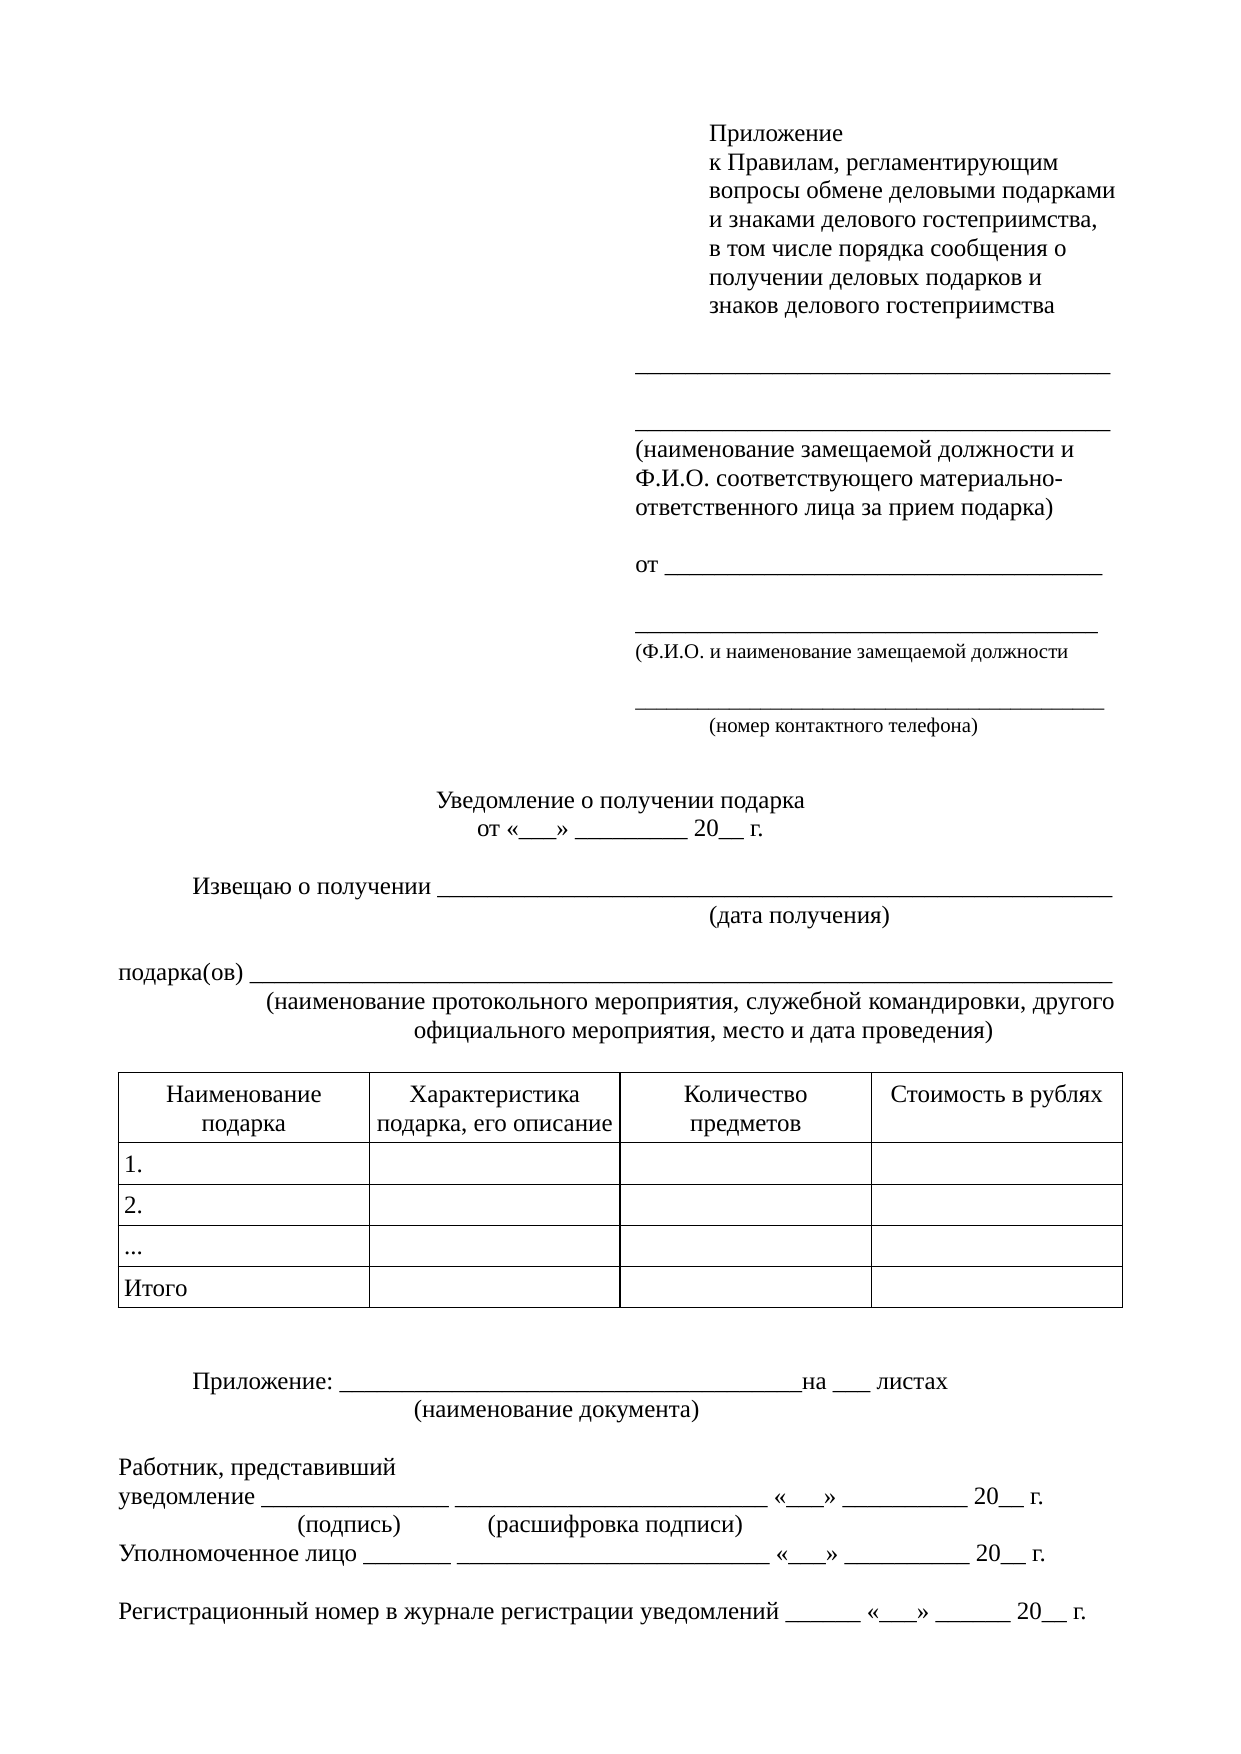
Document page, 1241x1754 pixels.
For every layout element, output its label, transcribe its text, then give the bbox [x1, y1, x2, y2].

table_header Характеристика подарка, его описание [370, 1073, 619, 1142]
text _____________________________________ [118, 607, 1122, 636]
text ______________________________________ [118, 348, 1122, 377]
text (наименование протокольного мероприятия, служебной командировки, другого официального мероприятия, место и дата проведения) [118, 986, 1122, 1043]
table_cell [621, 1185, 871, 1225]
table_cell [872, 1226, 1122, 1266]
text ______________________________________ [118, 406, 1122, 434]
text (Ф.И.О. и наименование замещаемой должности [118, 636, 1122, 664]
table_cell [621, 1267, 871, 1307]
text (подпись) (расшифровка подписи) [118, 1509, 1122, 1538]
text уведомление _______________ _________________________ «___» __________ 20__ г. [118, 1481, 1122, 1509]
table_cell 2. [119, 1185, 369, 1225]
text вопросы обмене деловыми подарками и знаками делового гостеприимства, [118, 176, 1122, 233]
text от ___________________________________ [118, 549, 1122, 578]
text (наименование замещаемой должности и [118, 434, 1122, 463]
table_cell [370, 1185, 619, 1225]
text от «___» _________ 20__ г. [118, 813, 1122, 842]
text знаков делового гостеприимства [118, 291, 1122, 319]
text подарка(ов) _____________________________________________________________________ [118, 957, 1122, 986]
text Уполномоченное лицо _______ _________________________ «___» __________ 20__ г. [118, 1538, 1122, 1567]
text к Правилам, регламентирующим [118, 147, 1122, 176]
table_cell [872, 1143, 1122, 1183]
table_cell ... [119, 1226, 369, 1266]
text Извещаю о получении ______________________________________________________ [118, 871, 1122, 900]
text (номер контактного телефона) [118, 712, 1122, 737]
table_cell [621, 1143, 871, 1183]
table_cell [370, 1226, 619, 1266]
table_cell [370, 1143, 619, 1183]
text (наименование документа) [118, 1394, 1122, 1423]
text _____________________________________________ [118, 688, 1122, 712]
text в том числе порядка сообщения о [118, 233, 1122, 262]
table_cell 1. [119, 1143, 369, 1183]
table_cell [370, 1267, 619, 1307]
table_header Стоимость в рублях [872, 1073, 1122, 1142]
table_cell Итого [119, 1267, 369, 1307]
text Уведомление о получении подарка [118, 785, 1122, 813]
table_cell [872, 1267, 1122, 1307]
table_header Наименование подарка [119, 1073, 369, 1142]
text Приложение: _____________________________________на ___ листах [118, 1366, 1122, 1394]
table_cell [621, 1226, 871, 1266]
text Регистрационный номер в журнале регистрации уведомлений ______ «___» ______ 20__ г. [118, 1596, 1122, 1624]
table_cell [872, 1185, 1122, 1225]
text получении деловых подарков и [118, 262, 1122, 291]
text Приложение [118, 118, 1122, 147]
table_header Количество предметов [621, 1073, 871, 1142]
text Работник, представивший [118, 1452, 1122, 1481]
text (дата получения) [118, 900, 1122, 928]
text Ф.И.О. соответствующего материально- ответственного лица за прием подарка) [118, 463, 1122, 521]
